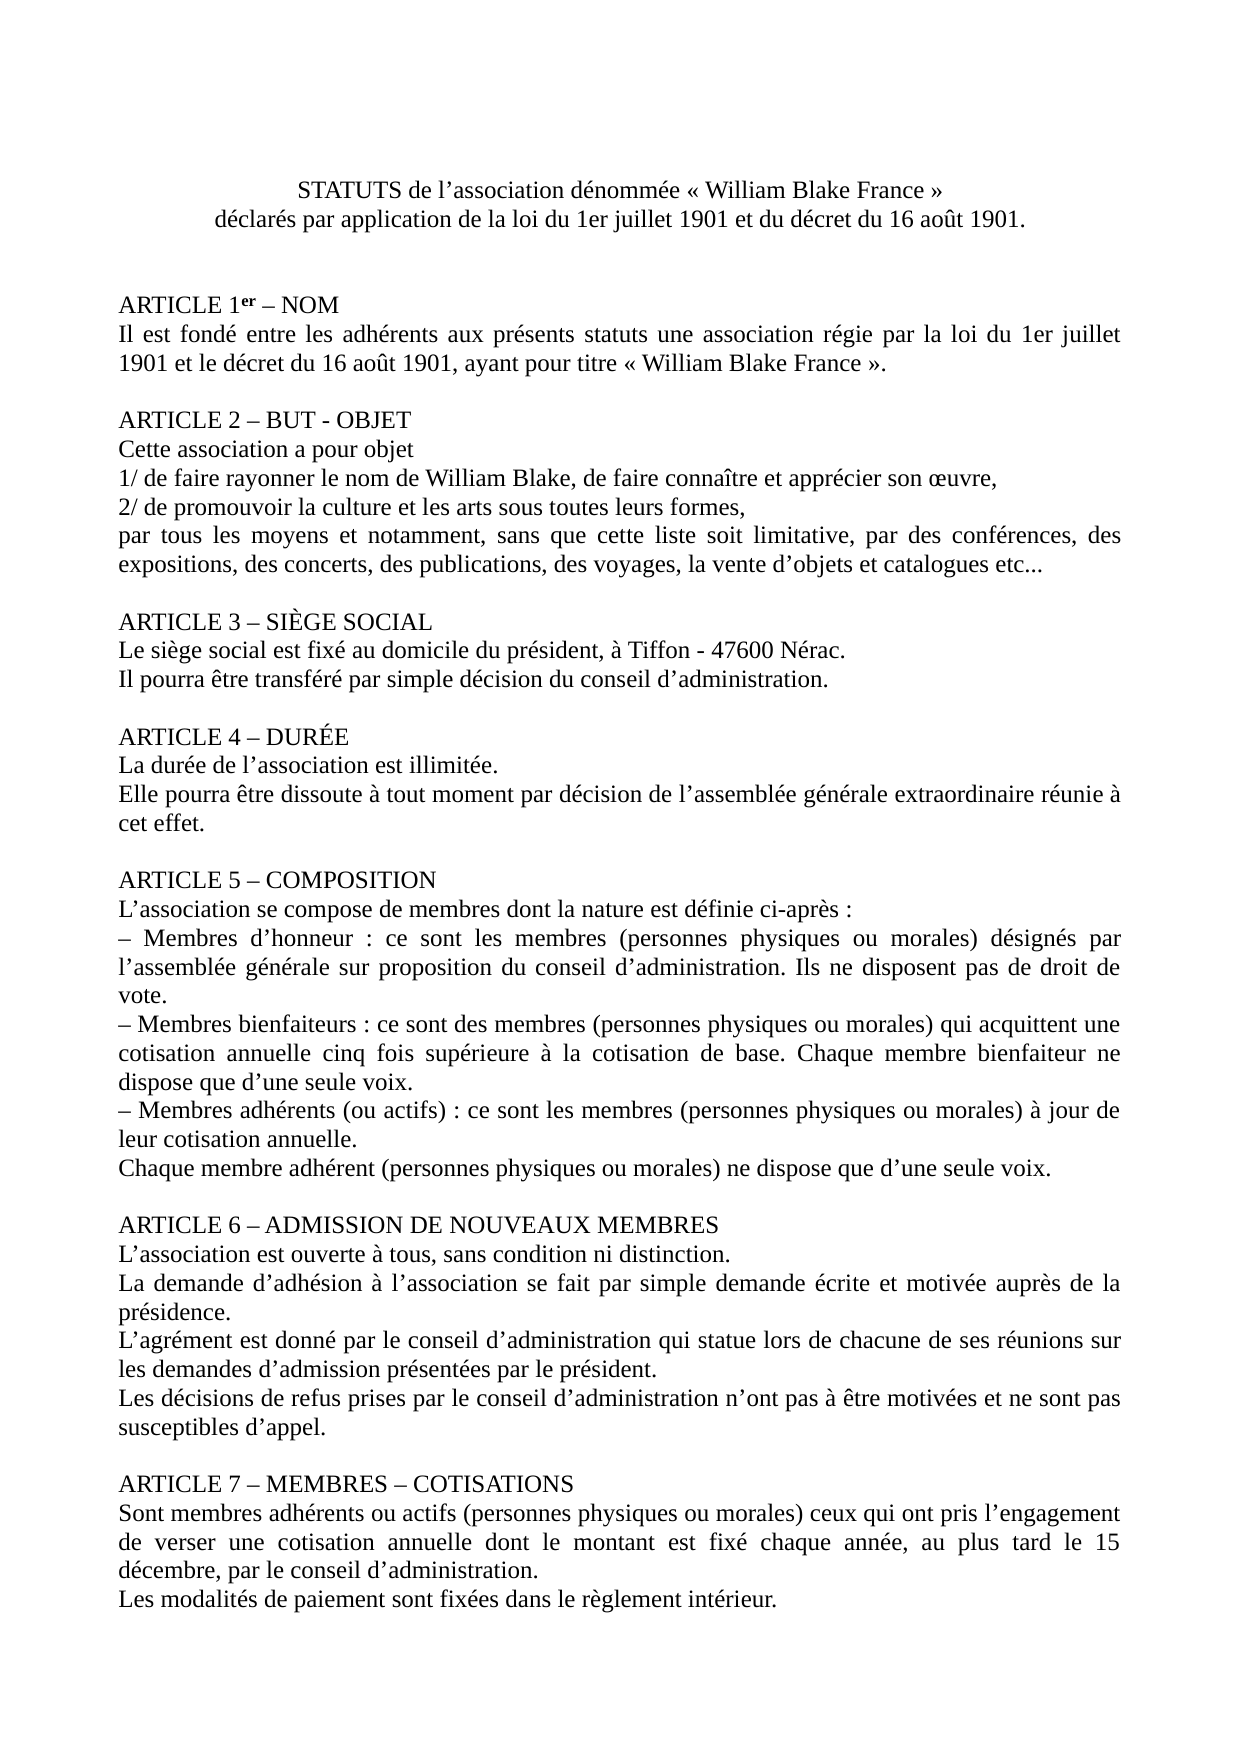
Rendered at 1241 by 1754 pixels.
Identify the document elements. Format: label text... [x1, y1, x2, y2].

text L’association se compose de membres dont la nature est définie ci-après : [118, 894, 1122, 923]
text 2/ de promouvoir la culture et les arts sous toutes leurs formes, [118, 492, 1122, 521]
text ARTICLE 3 – SIÈGE SOCIAL [118, 607, 1122, 636]
text Elle pourra être dissoute à tout moment par décision de l’assemblée générale extraordinaire réunie à cet effet. [118, 779, 1122, 837]
text Les modalités de paiement sont fixées dans le règlement intérieur. [118, 1584, 1122, 1613]
text La durée de l’association est illimitée. [118, 751, 1122, 779]
text Le siège social est fixé au domicile du président, à Tiffon - 47600 Nérac. [118, 636, 1122, 664]
text ARTICLE 6 – ADMISSION DE NOUVEAUX MEMBRES [118, 1211, 1122, 1239]
text – Membres bienfaiteurs : ce sont des membres (personnes physiques ou morales) qui acquittent une cotisation annuelle cinq fois supérieure à la cotisation de base. Chaque membre bienfaiteur ne dispose que d’une seule voix. [118, 1009, 1122, 1096]
text Il pourra être transféré par simple décision du conseil d’administration. [118, 664, 1122, 693]
text ARTICLE 4 – DURÉE [118, 722, 1122, 751]
text – Membres adhérents (ou actifs) : ce sont les membres (personnes physiques ou morales) à jour de leur cotisation annuelle. [118, 1096, 1122, 1153]
text ARTICLE 5 – COMPOSITION [118, 866, 1122, 894]
text Il est fondé entre les adhérents aux présents statuts une association régie par la loi du 1er juillet 1901 et le décret du 16 août 1901, ayant pour titre « William Blake France ». [118, 319, 1122, 377]
text ARTICLE 1er – NOM [118, 291, 1122, 319]
text Les décisions de refus prises par le conseil d’administration n’ont pas à être motivées et ne sont pas susceptibles d’appel. [118, 1383, 1122, 1441]
text déclarés par application de la loi du 1er juillet 1901 et du décret du 16 août 1901. [118, 204, 1122, 233]
text L’agrément est donné par le conseil d’administration qui statue lors de chacune de ses réunions sur les demandes d’admission présentées par le président. [118, 1326, 1122, 1383]
text ARTICLE 2 – BUT - OBJET [118, 406, 1122, 434]
text – Membres d’honneur : ce sont les membres (personnes physiques ou morales) désignés par l’assemblée générale sur proposition du conseil d’administration. Ils ne disposent pas de droit de vote. [118, 923, 1122, 1009]
text La demande d’adhésion à l’association se fait par simple demande écrite et motivée auprès de la présidence. [118, 1268, 1122, 1326]
text par tous les moyens et notamment, sans que cette liste soit limitative, par des conférences, des expositions, des concerts, des publications, des voyages, la vente d’objets et catalogues etc... [118, 521, 1122, 578]
text Chaque membre adhérent (personnes physiques ou morales) ne dispose que d’une seule voix. [118, 1153, 1122, 1182]
text L’association est ouverte à tous, sans condition ni distinction. [118, 1239, 1122, 1268]
text Cette association a pour objet [118, 434, 1122, 463]
text Sont membres adhérents ou actifs (personnes physiques ou morales) ceux qui ont pris l’engagement de verser une cotisation annuelle dont le montant est fixé chaque année, au plus tard le 15 décembre, par le conseil d’administration. [118, 1498, 1122, 1584]
text 1/ de faire rayonner le nom de William Blake, de faire connaître et apprécier son œuvre, [118, 463, 1122, 492]
text ARTICLE 7 – MEMBRES – COTISATIONS [118, 1469, 1122, 1498]
text STATUTS de l’association dénommée « William Blake France » [118, 176, 1122, 204]
